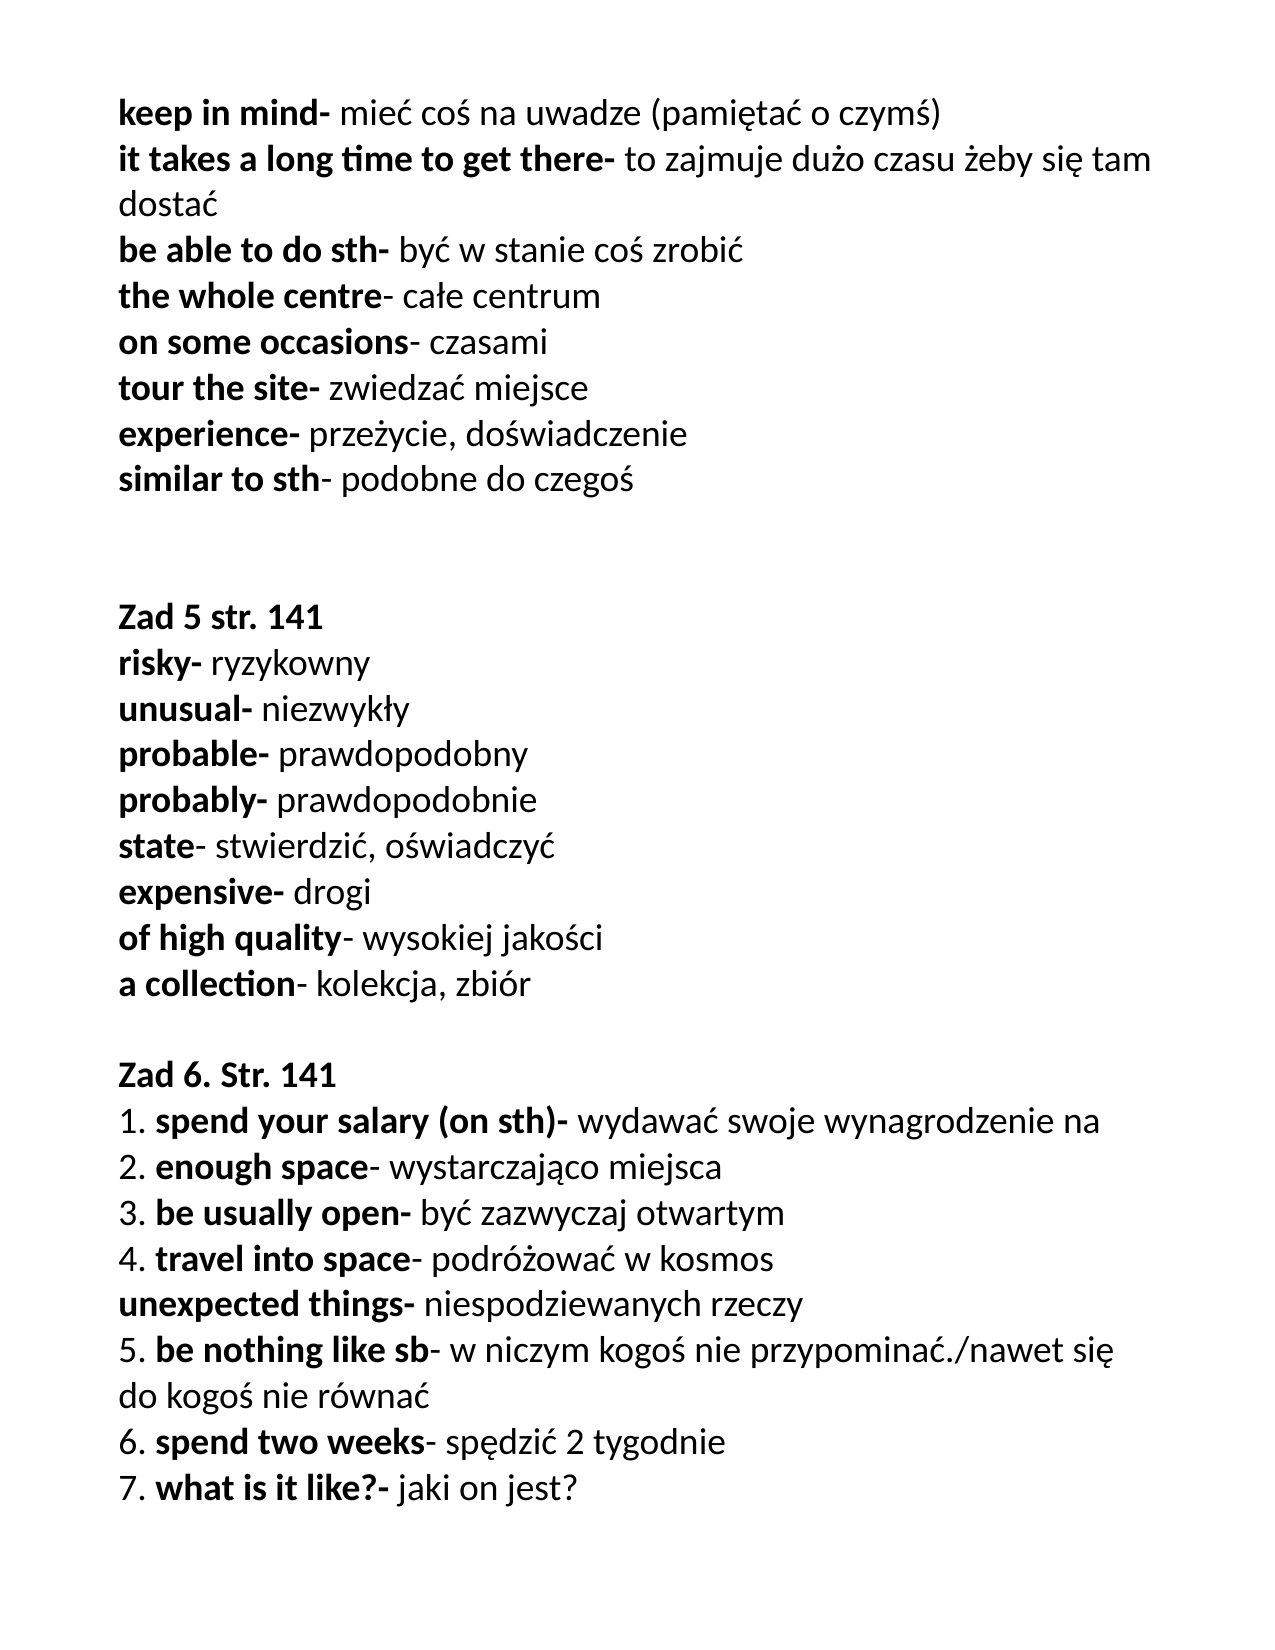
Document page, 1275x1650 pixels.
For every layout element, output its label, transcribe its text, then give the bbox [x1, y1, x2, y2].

text Zad 2 i 3 słownictwo: find- znaleźć (find-found-found) be found – zostać znalezionym (strona bierna) an explanation- wyjaśnienie (od explain- wyjaśniać, tłumaczyć) solve a mystery- rozwiązać zagadkę (mysterious- zagadkowy) reveal- wyjawiać, ujawniać a reason- powód, przyczyna spread across the world- rozprzestrzenać się, roznosić się po całym świecie a design- projekt, wzór disappear- znikać develop a new interest- rozwijać nowe zainteresowanie Słownictwo z tekstu: a pattern- wzór, schemat overnight- przez noc ale też natychmiast (z dnia na dzień) You can’t expect to lose weight overnight. a century- wiek, stulecie get much attention- otrzymać (przyciągnąć) dużo uwagi/zainteresowania discover- odkryć (a discovery- odkrycie) immediately- natychmiast rush to somewhere- popędzić gdzieś suddenly- nagle (sudden- nagły) contain- zawierać an ancient religion- starożytna religia turn up- tu pojawić się; turn up- zgłaśniać such as- takie jak range from X to Y- począwszy od , skończywszy na early- wczesny, pierwszy simple shapes- proste kształty consist of sth- składać się z czegoś include- zawierać, obejmować a number of sth- liczba czegoś lub wiele czegoś: I have a number of friends- Mam wielu przyjaciół. The number of girls in our class is 5 – liczba dziewczyn w naszej klasie wynosi 5. strange- dziwny a creature- stworzenie (create- stworzyć) an impression- wrażenie; odcisk (of a spacecraft- odcisk (ślad) po statku kosmicznym) an alien- istota pozaziemska; cudzoziemiec (obcokrajowiec) an eyewitness- naoczny świadek (witness sth- być świadkiem czegoś) a current of wind- prąd wietrzny common- powszechnym, popularny the question remains- pozostaje pytanie announce- ogłoszać, oznajmiać (announcement- ogłoszenie, komunikat) be responsible for sth- być za coś odpowiedzialnym prove- udowodnić, dowieść (a proof- dowód) a claim- twierdzenie a joker- kawalarz, dowcipniś (joke- żartować; a joke- żart) Zad. 6 Przymiotniki z przyimkami: Wszystkie słowa są wyjaśnione na str. 160 Zad. 7  Przykładowa odpowiedź z użyciem przymiotników z przyimkami: I’m interested in football. I’m a form teacher and I’m responsible for my class IV FTP. I’m famous for nothing. Sometimes I’m annoyed at/with them, especially when they don’t listen to me but I’m aware of their weaknesses so I don’t blame for their behaviour. Zad. 8  Zwroty z get: Wszystkie zwroty są wypisane na str. 160. Pozostałe słówka z zadania: become- stać się catch/take- złapać/wziąć (a train, a bus) arrive- przybyć, przyjechać receive- otrzymać/dostać convince sb to do sth- przekonać kogoś aby coś zrobił persuade sb to do sth- namówić kogoś aby coś zrobił Tekst A: possibility of sth- możliwość czegoś a couple of weeks- parę tygodni (outer) space- przestrzeń kosmiczna; space- miejsce, przetrzeń likely- prawdopodobny unlikely- nieprawdopodobny predict- przewidywać common- powszechny; wspólny a company- firma prepare- przygotowywać się adventurous- żadny przygód design- projektować create- stworzyć a theme park- park tematyczny a resort- kurort np. a ski resort- kurort narciarski entertainment- rozrywka go on an excursion- pojechać na wycieczkę = go on a trip luxury- luksusowy take a deep breath- weź głęboki oddech as- jako że, ponieważ make sb do sth- sprawić żeby ktoś coś zrobil stay at home- zostać w domu a price- cena holiday of a lifetime- wakacje życia Tekst B: a rocket- rakieta launch a rocket- wystrzeliwać rakietę launch sth- rozpoczynać, uruchamiać coś (kampanie, atak, projekt, aplikację itd.) huge- olbrzymi site- teren, miejsce (the site of the crash; construction site- teren budowy) be 5 kilometers long- mieć długość 5 km np. The street is 5 kilometers long. wide- szeroki np. The building is 5 meters wide. cover- pokrywać, przykrywać square kilometers- kilometry kwadratowe go on a bus tour- pojechać na wycieczkę autobusem a guide- przewodnik self-guided walking tour- wycieczka piesza bez przewodnika (self- guided- sam sobie przewodnikiem) except- z wyjątkiem except for sth- z wyjątkiem czegoś certain- pewny although- mimo, że Hall of Fame- Galeria Slaw a number of sth- wiele czegoś; ilość czegoś (a number of museums- wiele muzeów) be a must- być czymś co trzeba zobaczyć/zrobić/mieć an exhibit- eksponat an exhibition- wystawa feel what it is like to walk on the Moon – poczuć jak to jest spacerować po księżycu an encounter- spotkanie encounter sth- napotkać na coś (problem, difficulty) experience sth- doświadczyć coś, przeżyć alike- zarówno: Children and adults alike.--> Zarówno dzieci i dorośli an adult- dorosły climb- wspinać się Słówka z zadań do tekstu: Zad 2 i 3 offer a look at history- oferuje spojrzenie na historię mention sth- wspominać o czymś useful- przydatny several- kilka variety of activities- wiele różnych/rożnorodone zajęć appear- pojawić się a magazine- czasopismo a leaflet- ulotka keep in mind- mieć coś na uwadze (pamiętać o czymś) it takes a long time to get there- to zajmuje dużo czasu żeby się tam dostać be able to do sth- być w stanie coś zrobić the whole centre- całe centrum on some occasions- czasami tour the site- zwiedzać miejsce experience- przeżycie, doświadczenie similar to sth- podobne do czegoś Zad 5 str. 141 risky- ryzykowny unusual- niezwykły probable- prawdopodobny probably- prawdopodobnie state- stwierdzić, oświadczyć expensive- drogi of high quality- wysokiej jakości a collection- kolekcja, zbiór Zad 6. Str. 141 1. spend your salary (on sth)- wydawać swoje wynagrodzenie na 2. enough space- wystarczająco miejsca 3. be usually open- być zazwyczaj otwartym 4. travel into space- podróżować w kosmos unexpected things- niespodziewanych rzeczy 5. be nothing like sb- w niczym kogoś nie przypominać./nawet się do kogoś nie równać 6. spend two weeks- spędzić 2 tygodnie 7. what is it like?- jaki on jest? 8. open to new experiences- otwarty na nowe doświadczenia Zad 7. Str. 141 take a deep breath- brać głęboki oddech go abroad- pojechać za granicę take a break- zrobić sobie przerwę = have a break take a chance- podejmować ryzyko go out of business- zbankrutować, wypaść z biznesu go on an excursion- pojechać na wycieczkę = go on a trip. Zad 8. Str. 141. Odpowiedzi: 1. go out of business 2. take a break 3. go aborad 4. go on a excursion 5. take a breath 6. take a chance Słówka: fail- nie przynieść sukcesu; nie zdać, oblać (np. exam) fail to do sth- nie zdołać czegoś zrobić have a rest- odpocząć travel to other countries- podróżować do innych krajów take a short trip- pojechać na krótką wycieczkę get some air- wziąć trochę powietrza try it- spróbować tego [118, 89, 1157, 1509]
